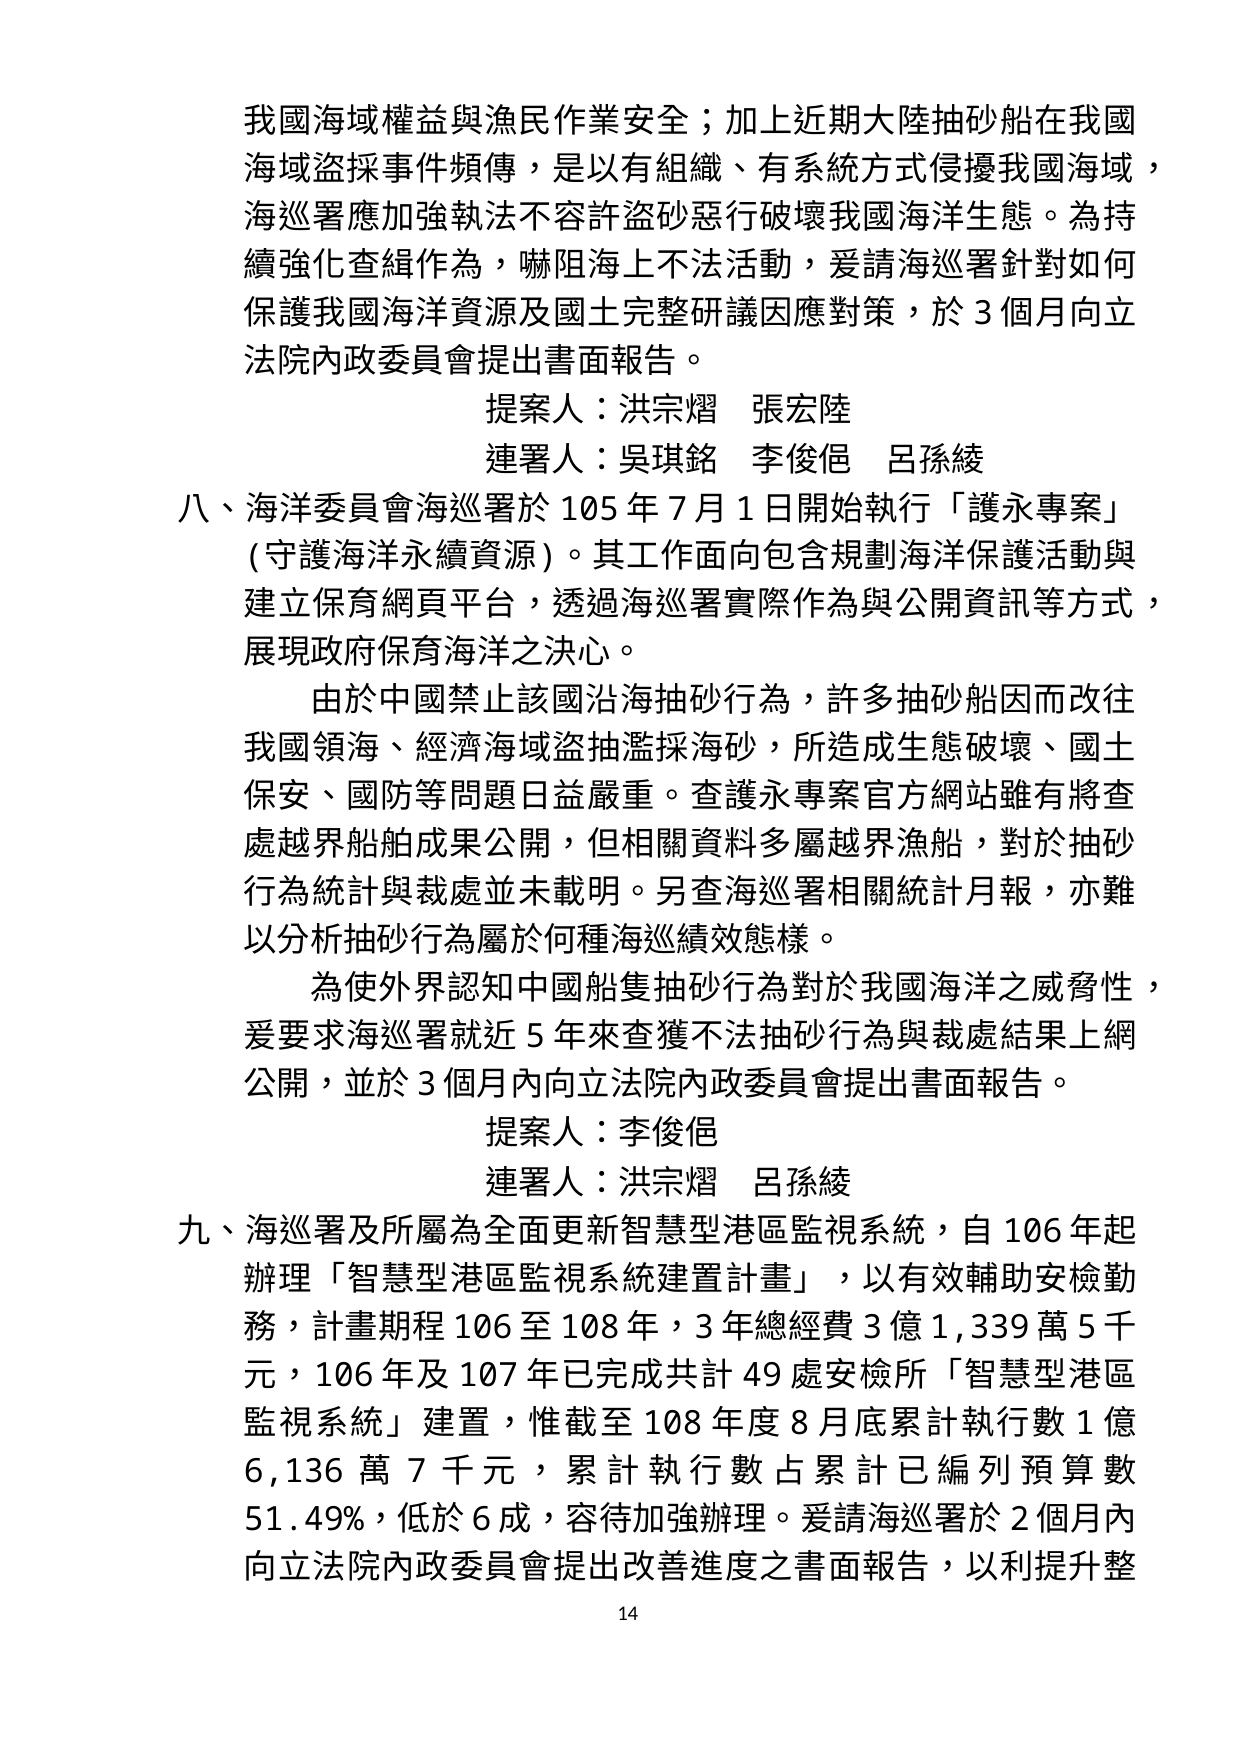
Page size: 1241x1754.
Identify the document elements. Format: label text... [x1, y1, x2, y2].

text 九、海巡署及所屬為全面更新智慧型港區監視系統，自106年起辦理「智慧型港區監視系統建置計畫」，以有效輔助安檢勤務，計畫期程106至108年，3年總經費3億1,339萬5千元，106年及107年已完成共計49處安檢所「智慧型港區監視系統」建置，惟截至108年度8月底累計執行數1億6,136萬7千元，累計執行數占累計已編列預算數51.49%，低於6成，容待加強辦理。爰請海巡署於2個月內向立法院內政委員會提出改善進度之書面報告，以利提升整 [177, 1204, 1137, 1588]
text 七、經查104年度至108年度9月底止，取締非法越界大陸漁船共為6,554艘。由於104年修法提高罰鍰額度後，增加嚇阻力道，在106年越界非法船隻數顯著減少。惟107年取締越界非法船隻數1,588艘，較106年度895艘，增加693艘(增幅77.43%)，108年度截至9月底1,273艘，恐年底前逾1,500艘。由於越界非法船舶於近兩年增加情形，恐危害我國海域權益與漁民作業安全；加上近期大陸抽砂船在我國海域盜採事件頻傳，是以有組織、有系統方式侵擾我國海域，海巡署應加強執法不容許盜砂惡行破壞我國海洋生態。為持續強化查緝作為，嚇阻海上不法活動，爰請海巡署針對如何保護我國海洋資源及國土完整研議因應對策，於3個月向立法院內政委員會提出書面報告。 [177, 94, 1137, 382]
text 連署人：吳琪銘 李俊俋 呂孫綾 [118, 432, 1138, 482]
text 連署人：洪宗熠 呂孫綾 [118, 1154, 1138, 1204]
text 提案人：李俊俋 [118, 1104, 1138, 1154]
text 提案人：洪宗熠 張宏陸 [118, 382, 1138, 432]
text 為使外界認知中國船隻抽砂行為對於我國海洋之威脅性，爰要求海巡署就近5年來查獲不法抽砂行為與裁處結果上網公開，並於3個月內向立法院內政委員會提出書面報告。 [243, 961, 1137, 1104]
text 八、海洋委員會海巡署於105年7月1日開始執行「護永專案」(守護海洋永續資源)。其工作面向包含規劃海洋保護活動與建立保育網頁平台，透過海巡署實際作為與公開資訊等方式，展現政府保育海洋之決心。 [177, 482, 1137, 673]
text 由於中國禁止該國沿海抽砂行為，許多抽砂船因而改往我國領海、經濟海域盜抽濫採海砂，所造成生態破壞、國土保安、國防等問題日益嚴重。查護永專案官方網站雖有將查處越界船舶成果公開，但相關資料多屬越界漁船，對於抽砂行為統計與裁處並未載明。另查海巡署相關統計月報，亦難以分析抽砂行為屬於何種海巡績效態樣。 [243, 673, 1137, 961]
